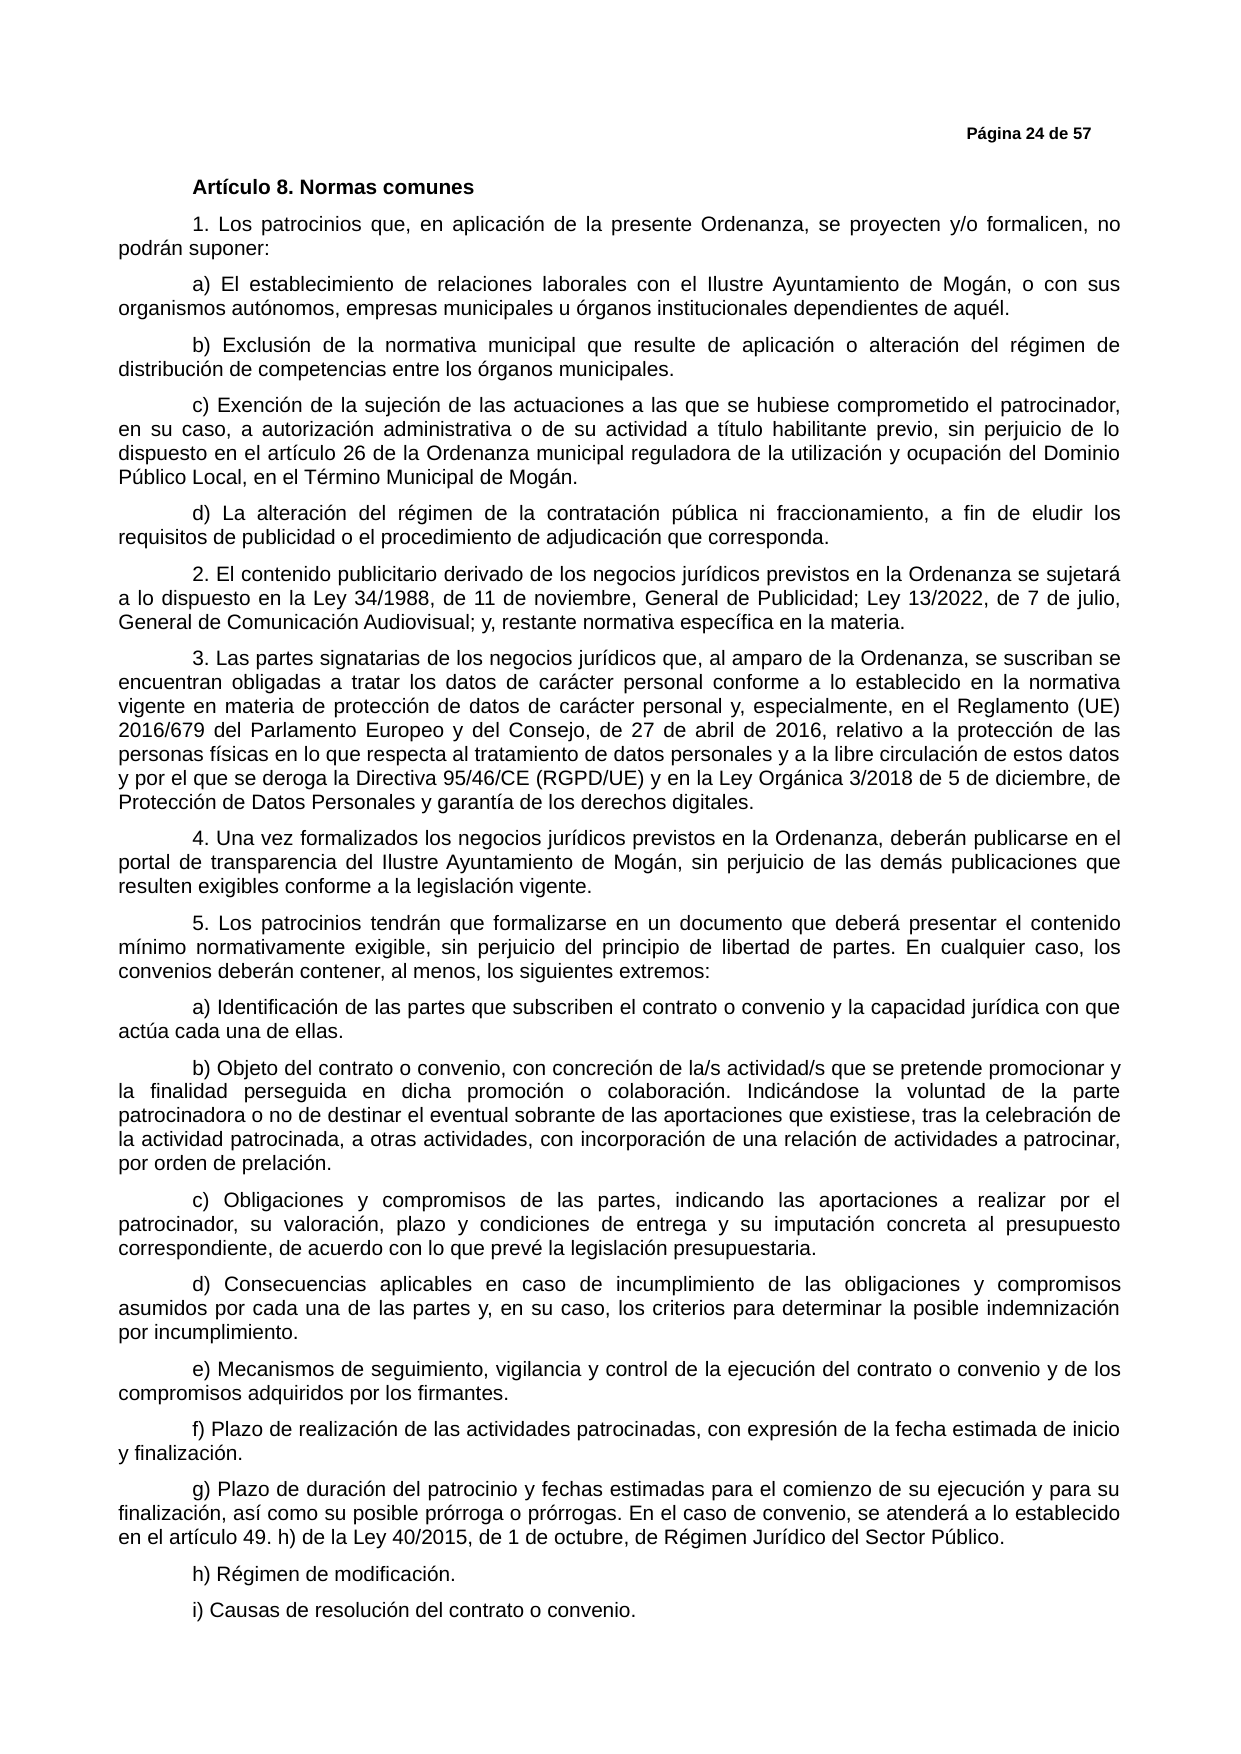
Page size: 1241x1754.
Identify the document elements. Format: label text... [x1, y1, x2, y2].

text f) Plazo de realización de las actividades patrocinadas, con expresión de la fecha estimada de inicio y finalización. [118, 1417, 1122, 1465]
text a) Identificación de las partes que subscriben el contrato o convenio y la capacidad jurídica con que actúa cada una de ellas. [118, 995, 1122, 1043]
text b) Exclusión de la normativa municipal que resulte de aplicación o alteración del régimen de distribución de competencias entre los órganos municipales. [118, 332, 1122, 380]
text g) Plazo de duración del patrocinio y fechas estimadas para el comienzo de su ejecución y para su finalización, así como su posible prórroga o prórrogas. En el caso de convenio, se atenderá a lo establecido en el artículo 49. h) de la Ley 40/2015, de 1 de octubre, de Régimen Jurídico del Sector Público. [118, 1477, 1122, 1549]
text 5. Los patrocinios tendrán que formalizarse en un documento que deberá presentar el contenido mínimo normativamente exigible, sin perjuicio del principio de libertad de partes. En cualquier caso, los convenios deberán contener, al menos, los siguientes extremos: [118, 911, 1122, 982]
text 2. El contenido publicitario derivado de los negocios jurídicos previstos en la Ordenanza se sujetará a lo dispuesto en la Ley 34/1988, de 11 de noviembre, General de Publicidad; Ley 13/2022, de 7 de julio, General de Comunicación Audiovisual; y, restante normativa específica en la materia. [118, 562, 1122, 633]
text a) El establecimiento de relaciones laborales con el Ilustre Ayuntamiento de Mogán, o con sus organismos autónomos, empresas municipales u órganos institucionales dependientes de aquél. [118, 272, 1122, 320]
text e) Mecanismos de seguimiento, vigilancia y control de la ejecución del contrato o convenio y de los compromisos adquiridos por los firmantes. [118, 1356, 1122, 1404]
text 4. Una vez formalizados los negocios jurídicos previstos en la Ordenanza, deberán publicarse en el portal de transparencia del Ilustre Ayuntamiento de Mogán, sin perjuicio de las demás publicaciones que resulten exigibles conforme a la legislación vigente. [118, 826, 1122, 898]
text h) Régimen de modificación. [118, 1562, 1122, 1586]
text Artículo 8. Normas comunes [118, 175, 1122, 199]
text c) Exención de la sujeción de las actuaciones a las que se hubiese comprometido el patrocinador, en su caso, a autorización administrativa o de su actividad a título habilitante previo, sin perjuicio de lo dispuesto en el artículo 26 de la Ordenanza municipal reguladora de la utilización y ocupación del Dominio Público Local, en el Término Municipal de Mogán. [118, 393, 1122, 489]
text b) Objeto del contrato o convenio, con concreción de la/s actividad/s que se pretende promocionar y la finalidad perseguida en dicha promoción o colaboración. Indicándose la voluntad de la parte patrocinadora o no de destinar el eventual sobrante de las aportaciones que existiese, tras la celebración de la actividad patrocinada, a otras actividades, con incorporación de una relación de actividades a patrocinar, por orden de prelación. [118, 1055, 1122, 1175]
text d) La alteración del régimen de la contratación pública ni fraccionamiento, a fin de eludir los requisitos de publicidad o el procedimiento de adjudicación que corresponda. [118, 501, 1122, 549]
text 1. Los patrocinios que, en aplicación de la presente Ordenanza, se proyecten y/o formalicen, no podrán suponer: [118, 212, 1122, 259]
text c) Obligaciones y compromisos de las partes, indicando las aportaciones a realizar por el patrocinador, su valoración, plazo y condiciones de entrega y su imputación concreta al presupuesto correspondiente, de acuerdo con lo que prevé la legislación presupuestaria. [118, 1188, 1122, 1259]
text d) Consecuencias aplicables en caso de incumplimiento de las obligaciones y compromisos asumidos por cada una de las partes y, en su caso, los criterios para determinar la posible indemnización por incumplimiento. [118, 1272, 1122, 1344]
text i) Causas de resolución del contrato o convenio. [118, 1598, 1122, 1622]
text 3. Las partes signatarias de los negocios jurídicos que, al amparo de la Ordenanza, se suscriban se encuentran obligadas a tratar los datos de carácter personal conforme a lo establecido en la normativa vigente en materia de protección de datos de carácter personal y, especialmente, en el Reglamento (UE) 2016/679 del Parlamento Europeo y del Consejo, de 27 de abril de 2016, relativo a la protección de las personas físicas en lo que respecta al tratamiento de datos personales y a la libre circulación de estos datos y por el que se deroga la Directiva 95/46/CE (RGPD/UE) y en la Ley Orgánica 3/2018 de 5 de diciembre, de Protección de Datos Personales y garantía de los derechos digitales. [118, 646, 1122, 814]
